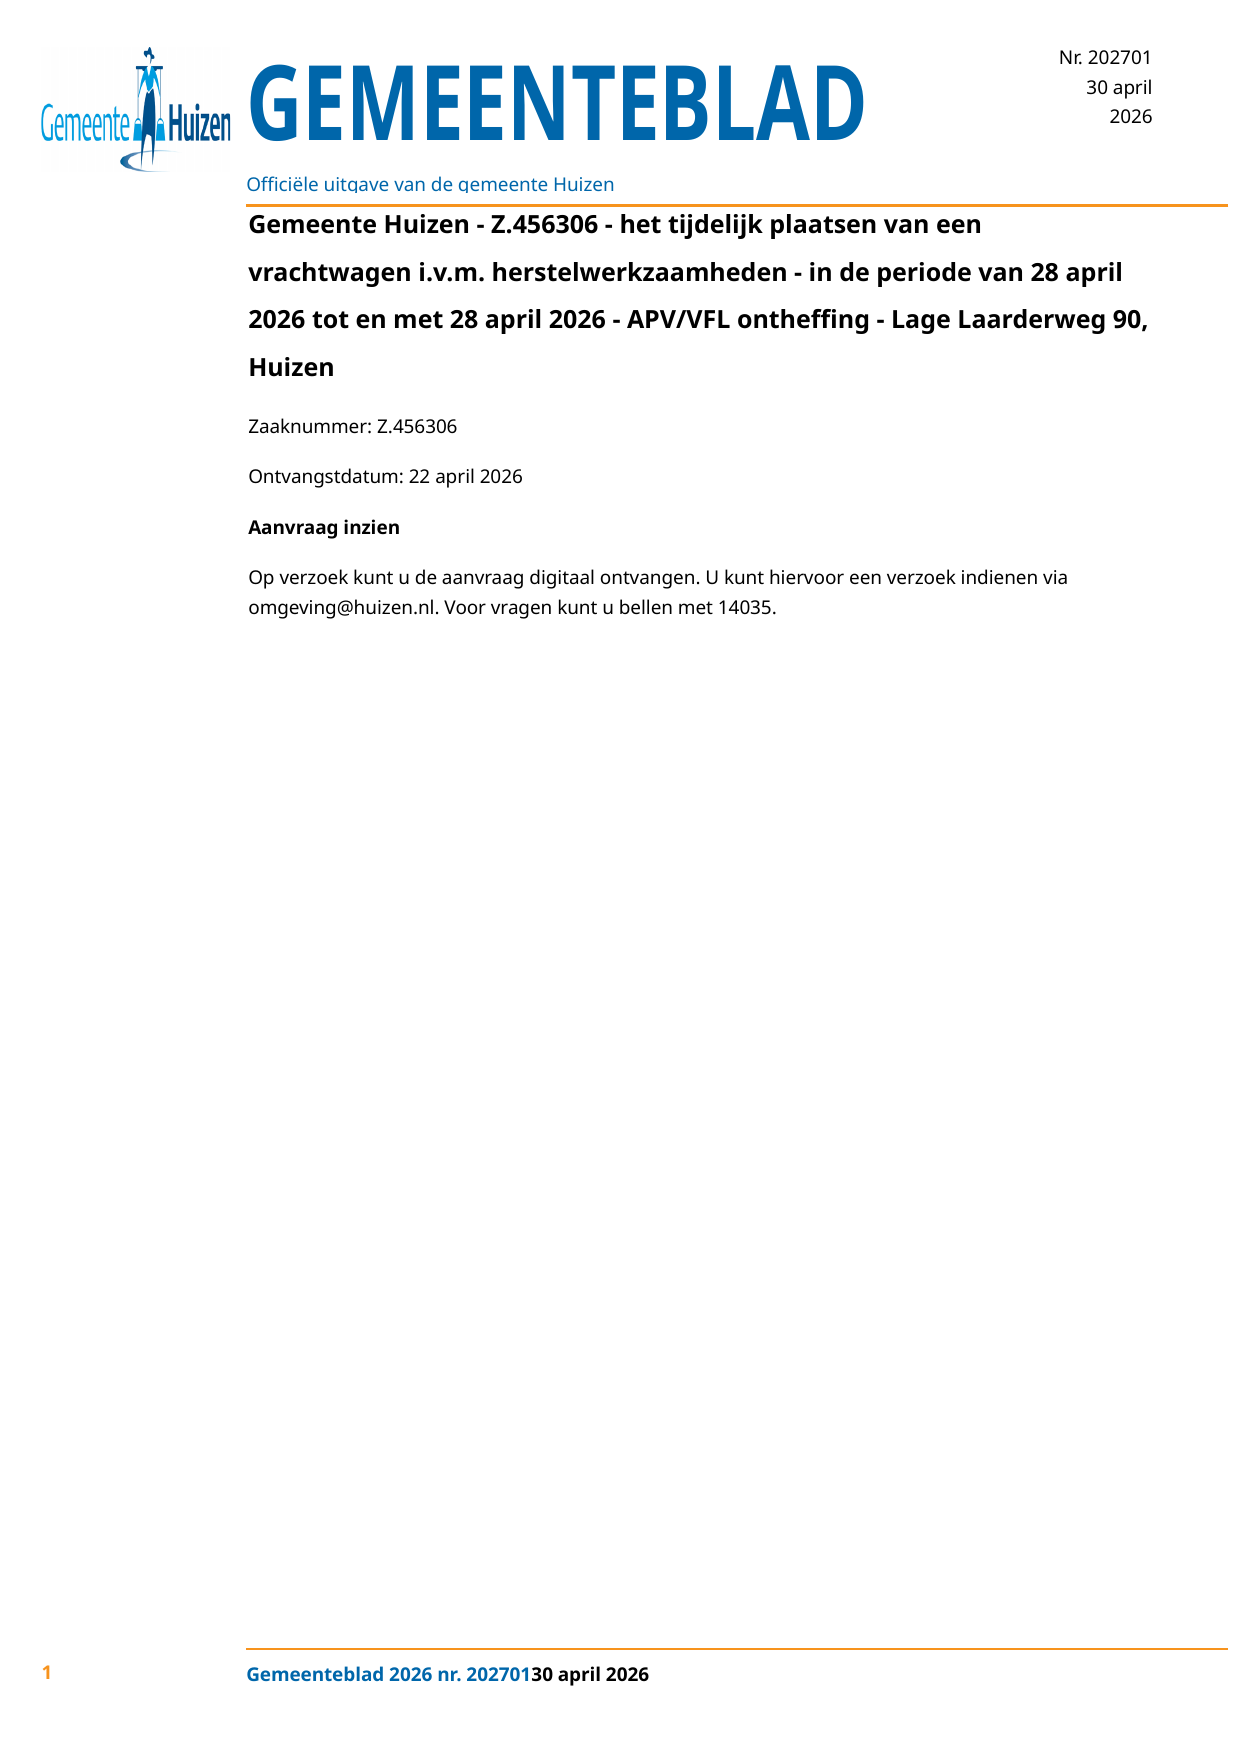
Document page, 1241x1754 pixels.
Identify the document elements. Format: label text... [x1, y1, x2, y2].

text Op verzoek kunt u de aanvraag digitaal ontvangen. U kunt hiervoor een verzoek indienen via omgeving@huizen.nl. Voor vragen kunt u bellen met 14035. [248, 564, 1152, 620]
text Gemeente Huizen - Z.456306 - het tijdelijk plaatsen van een vrachtwagen i.v.m. herstelwerkzaamheden - in de periode van 28 april 2026 tot en met 28 april 2026 - APV/VFL ontheffing - Lage Laarderweg 90, Huizen [248, 207, 1152, 384]
picture [41, 47, 231, 172]
text Zaaknummer: Z.456306 [248, 413, 1152, 439]
text Aanvraag inzien [248, 514, 1152, 540]
text Ontvangstdatum: 22 april 2026 [248, 463, 1152, 489]
